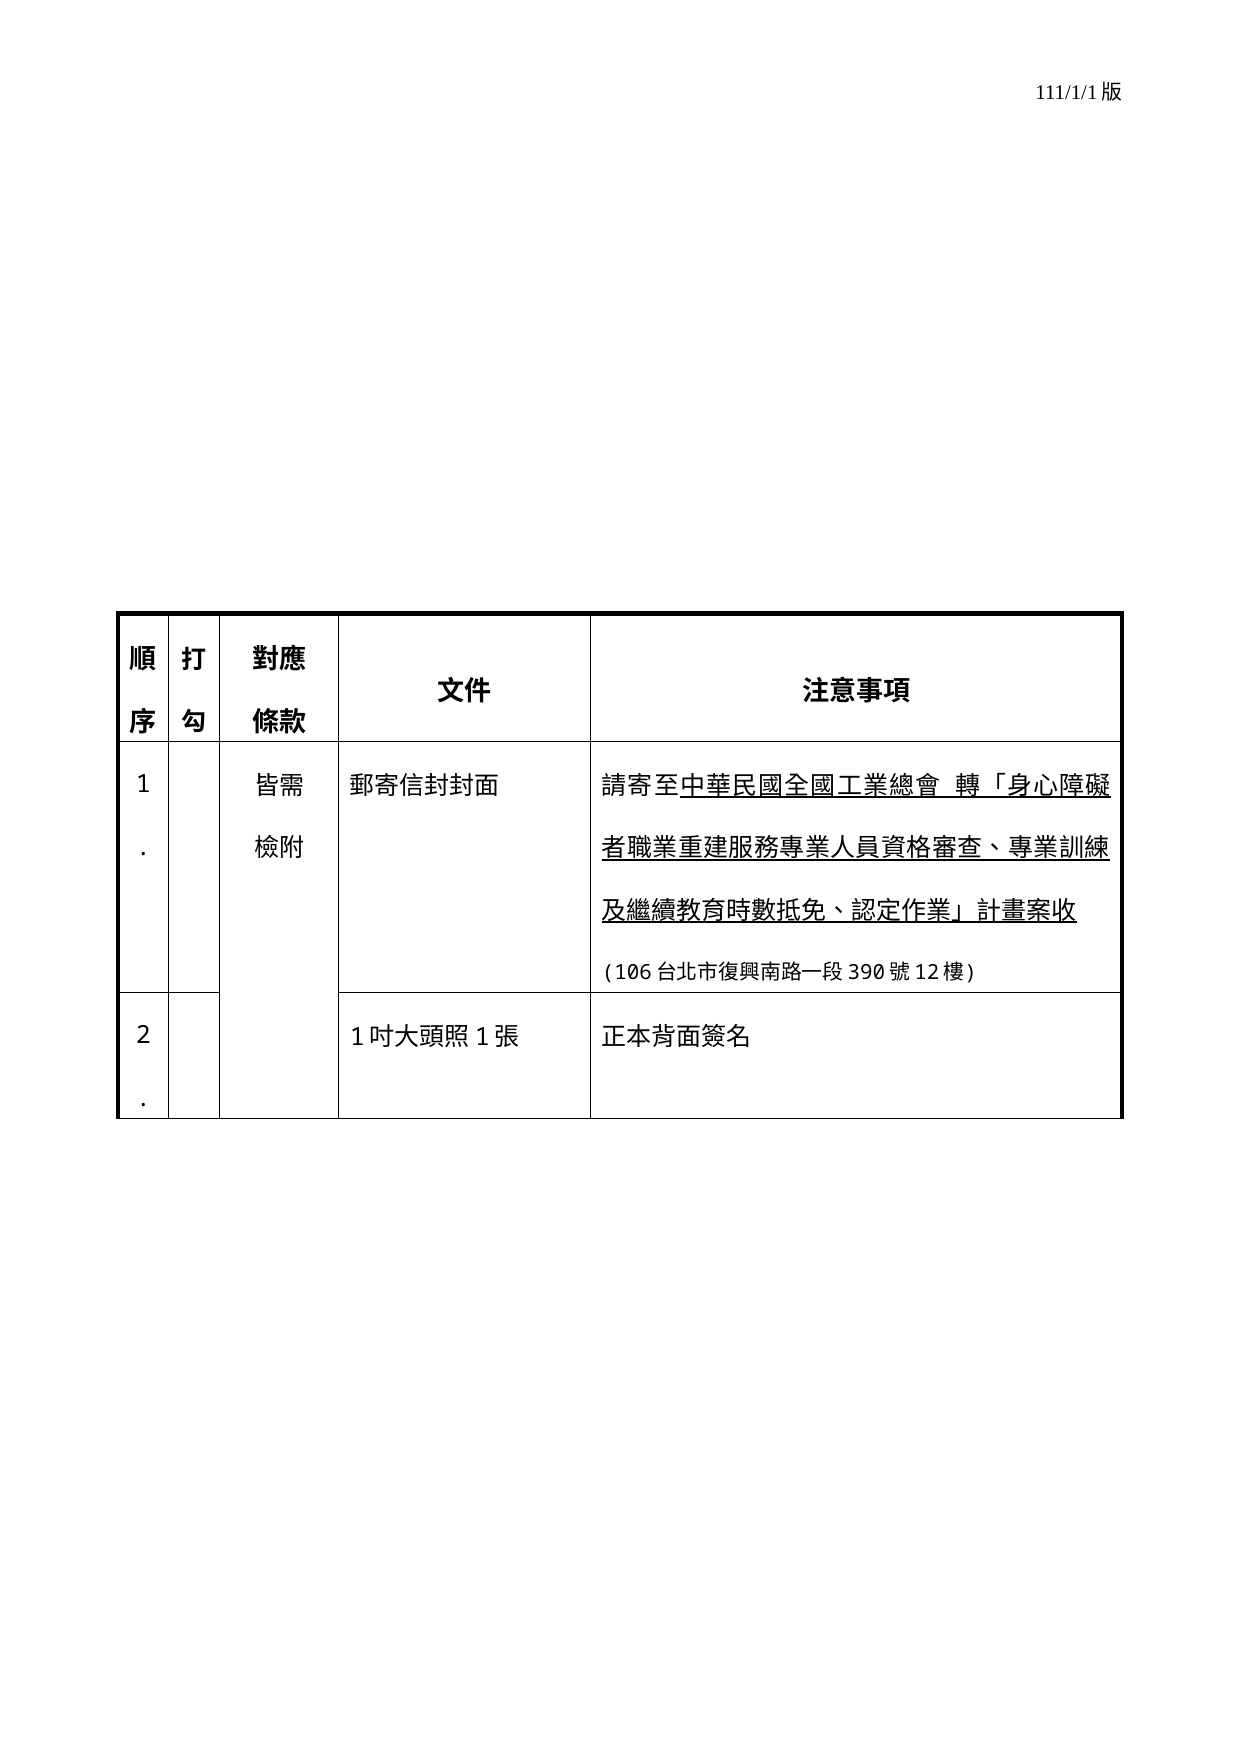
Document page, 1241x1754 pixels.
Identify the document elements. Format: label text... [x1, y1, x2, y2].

table_cell [120, 993, 168, 1118]
table_cell 請寄至中華民國全國工業總會 轉「身心障礙者職業重建服務專業人員資格審查、專業訓練及繼續教育時數抵免、認定作業」計畫案收 (106台北市復興南路一段390號12樓) [591, 742, 1120, 992]
table_cell [120, 742, 168, 992]
table_cell [169, 993, 219, 1118]
table_header 對應 條款 [220, 616, 338, 741]
table_cell 郵寄信封封面 [339, 742, 590, 992]
table_header 注意事項 [591, 616, 1120, 741]
table_cell 1吋大頭照1張 [339, 993, 590, 1118]
table_header 順序 [120, 616, 168, 741]
table_header 文件 [339, 616, 590, 741]
table_cell [169, 742, 219, 992]
table_cell 正本背面簽名 [591, 993, 1120, 1118]
table_header 打勾 [169, 616, 219, 741]
table_cell 皆需 檢附 [220, 742, 338, 1118]
